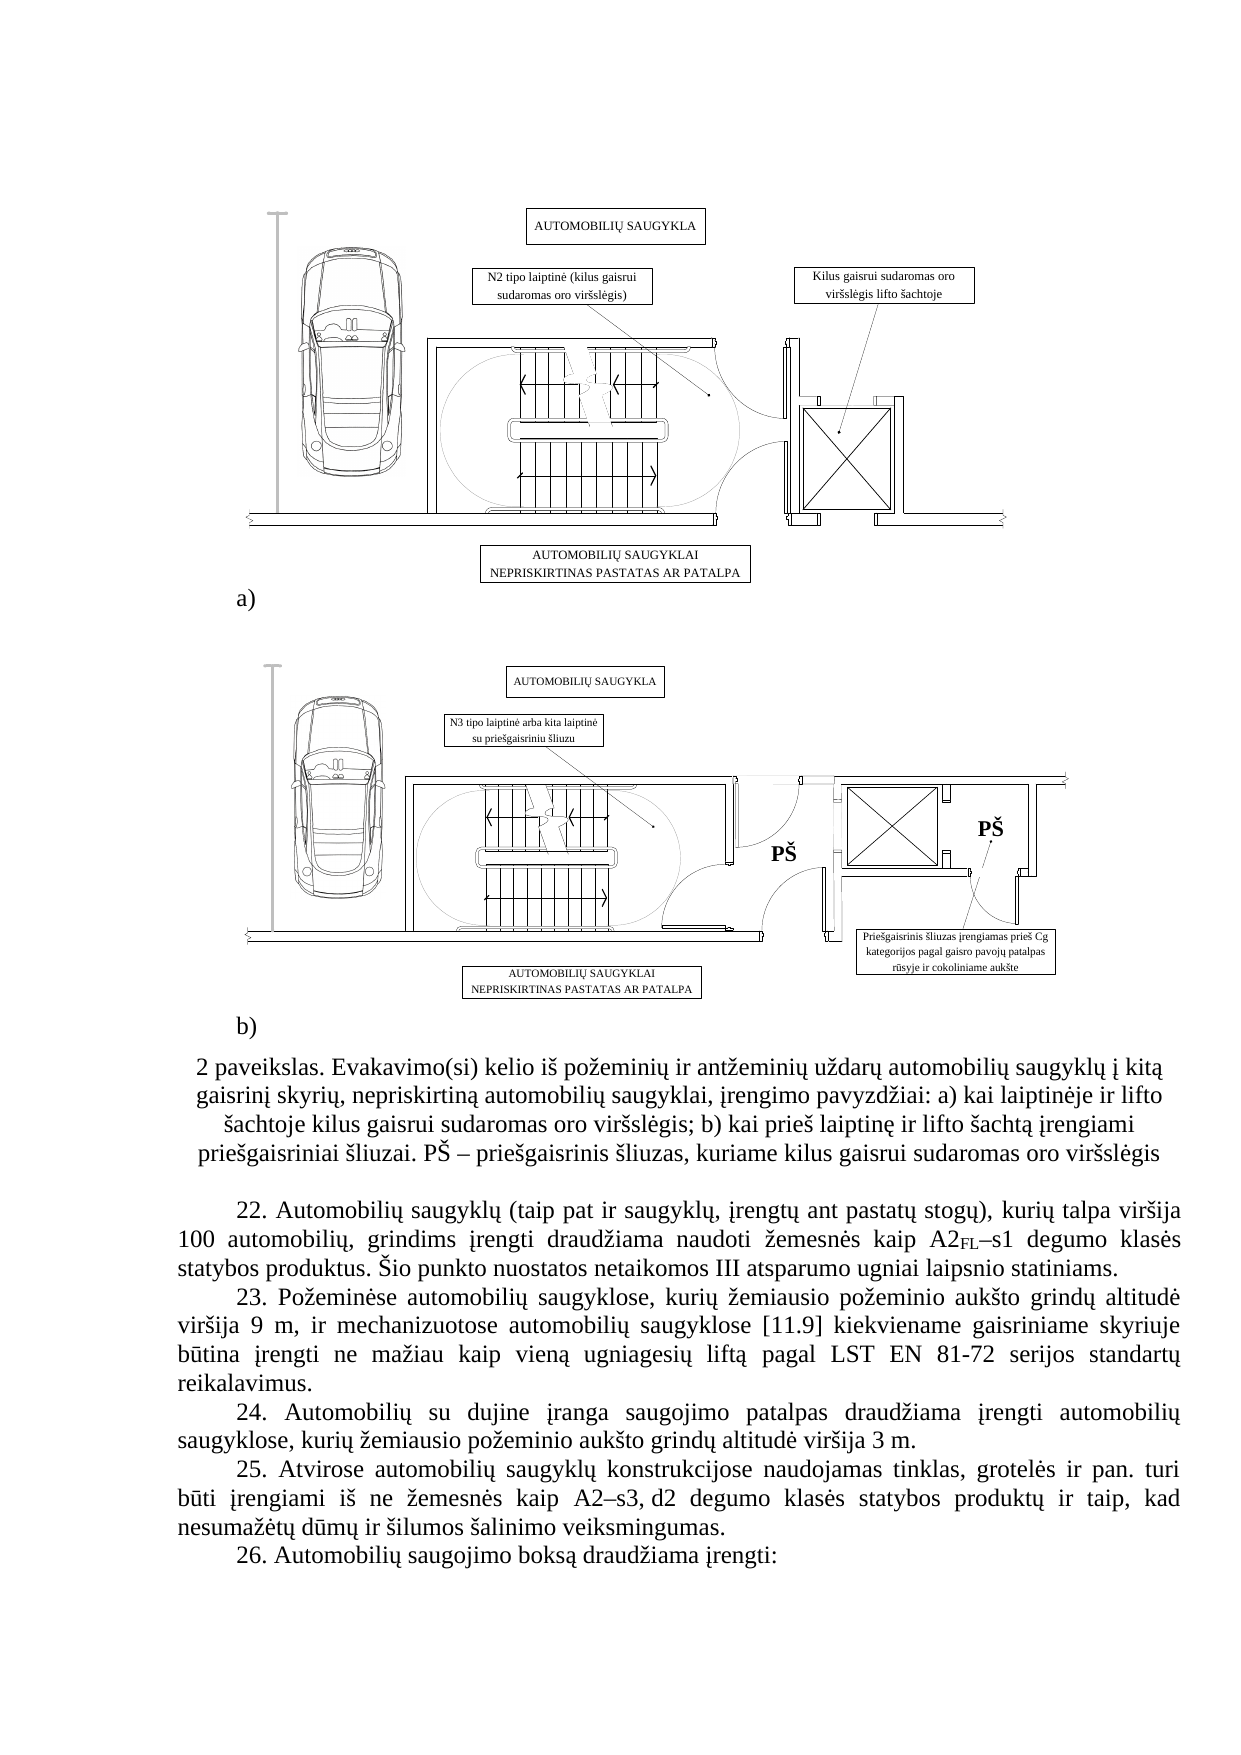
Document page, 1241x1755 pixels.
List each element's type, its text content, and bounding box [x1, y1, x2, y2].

text 24. Automobilių su dujine įranga saugojimo patalpas draudžiama įrengti automobilių saugyklose, kurių žemiausio požeminio aukšto grindų altitudė viršija 3 m. [177, 1397, 1181, 1454]
text 22. Automobilių saugyklų (taip pat ir saugyklų, įrengtų ant pastatų stogų), kurių talpa viršija 100 automobilių, grindims įrengti draudžiama naudoti žemesnės kaip A2FL–s1 degumo klasės statybos produktus. Šio punkto nuostatos netaikomos III atsparumo ugniai laipsnio statiniams. [177, 1196, 1181, 1282]
text 25. Atvirose automobilių saugyklų konstrukcijose naudojamas tinklas, grotelės ir pan. turi būti įrengiami iš ne žemesnės kaip A2–s3, d2 degumo klasės statybos produktų ir taip, kad nesumažėtų dūmų ir šilumos šalinimo veiksmingumas. [177, 1454, 1181, 1541]
text 23. Požeminėse automobilių saugyklose, kurių žemiausio požeminio aukšto grindų altitudė viršija 9 m, ir mechanizuotose automobilių saugyklose [11.9] kiekviename gaisriniame skyriuje būtina įrengti ne mažiau kaip vieną ugniagesių liftą pagal LST EN 81-72 serijos standartų reikalavimus. [177, 1282, 1181, 1397]
text 2 paveikslas. Evakavimo(si) kelio iš požeminių ir antžeminių uždarų automobilių saugyklų į kitą gaisrinį skyrių, nepriskirtiną automobilių saugyklai, įrengimo pavyzdžiai: a) kai laiptinėje ir lifto šachtoje kilus gaisrui sudaromas oro viršslėgis; b) kai prieš laiptinę ir lifto šachtą įrengiami priešgaisriniai šliuzai. PŠ – priešgaisrinis šliuzas, kuriame kilus gaisrui sudaromas oro viršslėgis [177, 1052, 1181, 1167]
text a) [177, 583, 1181, 612]
text b) [177, 1011, 1181, 1040]
text 26. Automobilių saugojimo boksą draudžiama įrengti: [177, 1541, 1181, 1569]
